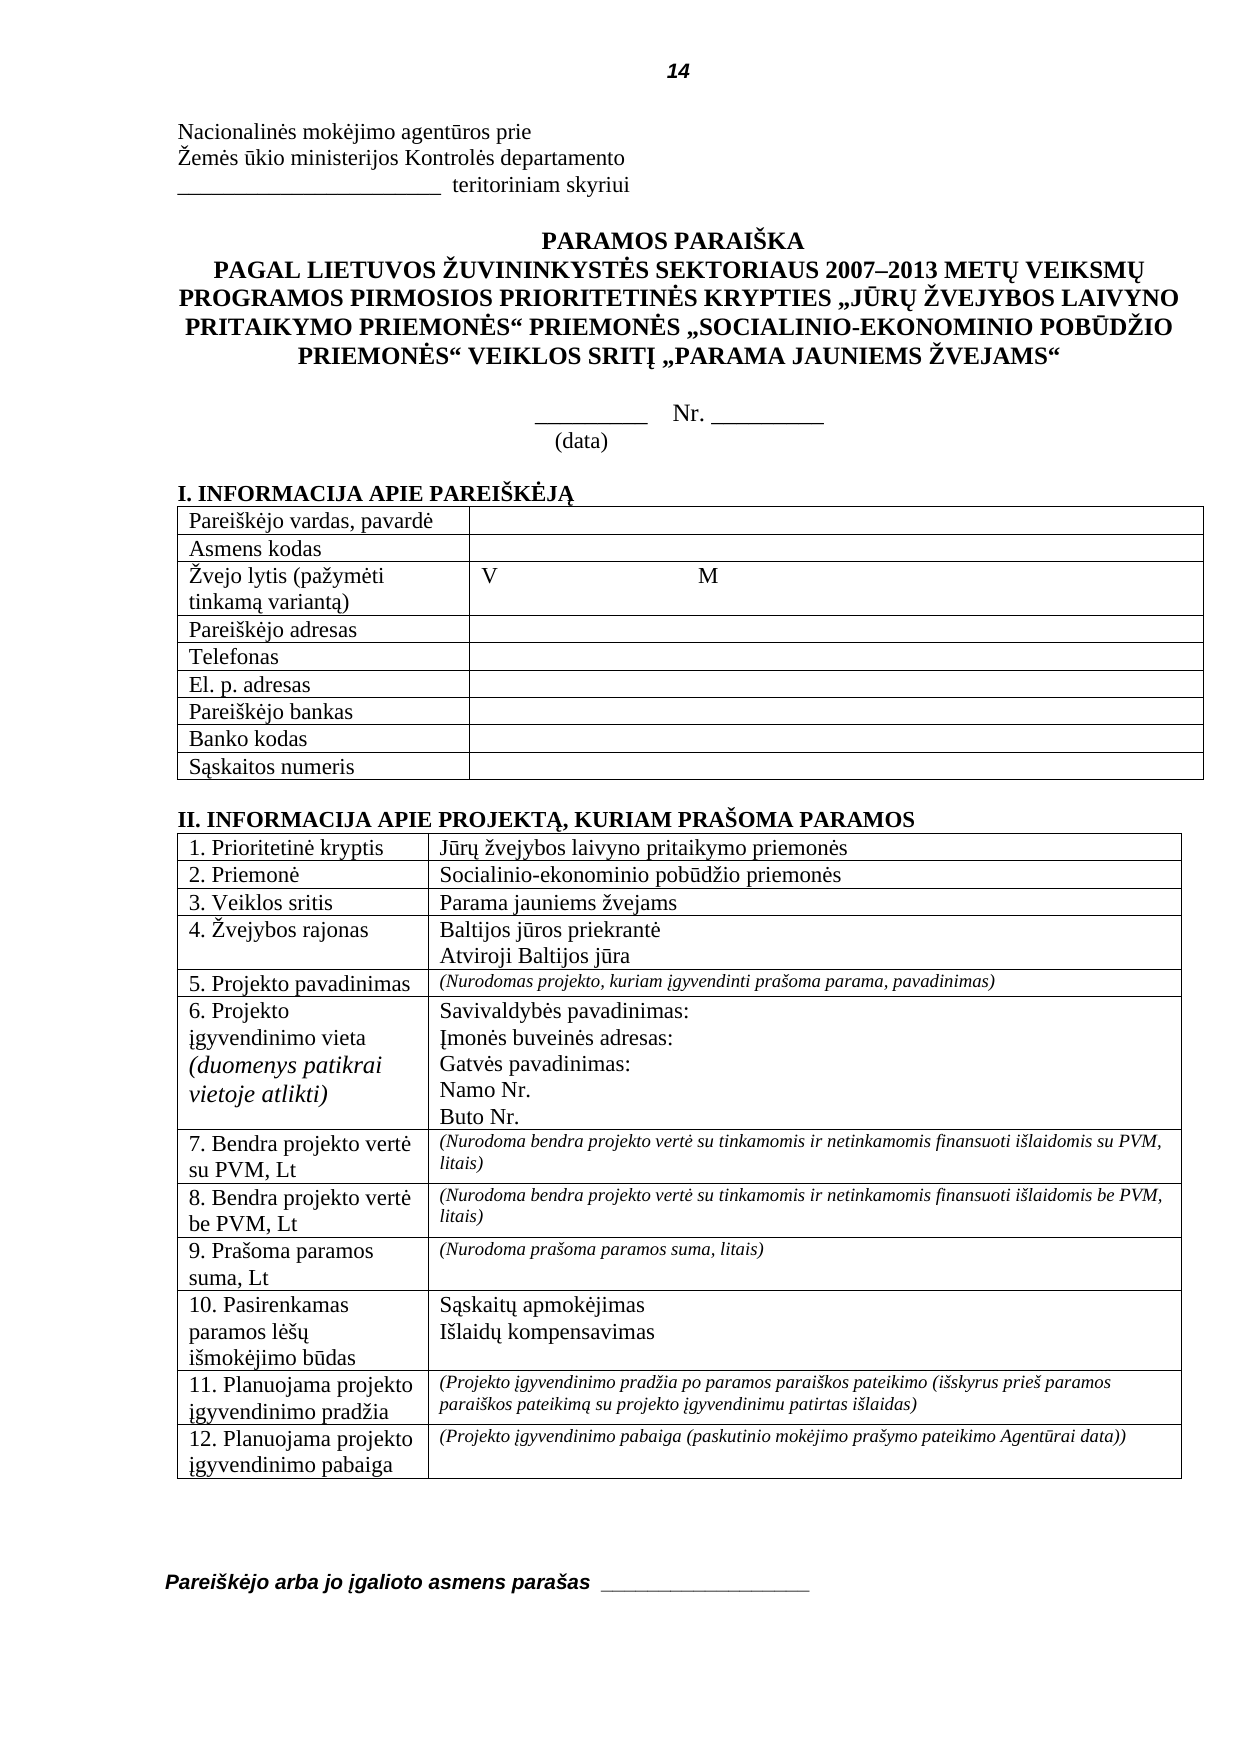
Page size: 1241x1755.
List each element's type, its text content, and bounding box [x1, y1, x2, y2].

text _______________________ teritoriniam skyriui [177, 171, 1181, 197]
table_cell (Nurodoma bendra projekto vertė su tinkamomis ir netinkamomis finansuoti išlaidomis be PVM, litais) [429, 1184, 1181, 1237]
table_cell Telefonas [178, 643, 469, 669]
table_cell 2. Priemonė [178, 861, 428, 888]
table_cell (Projekto įgyvendinimo pabaiga (paskutinio mokėjimo prašymo pateikimo Agentūrai data)) [429, 1425, 1181, 1478]
table_cell Pareiškėjo bankas [178, 698, 469, 724]
table_cell [470, 698, 1203, 724]
table_header [470, 507, 1203, 534]
title PARAMOS PARAIŠKA [177, 226, 1181, 255]
table_cell [470, 725, 1203, 752]
text _________ Nr. _________ [177, 398, 1181, 427]
text II. INFORMACIJA APIE PROJEKTĄ, KURIAM PRAŠOMA PARAMOS [177, 807, 1181, 833]
text PAGAL LIETUVOS ŽUVININKYSTĖS SEKTORIAUS 2007–2013 METŲ VEIKSMŲ PROGRAMOS PIRMOSIOS PRIORITETINĖS KRYPTIES „JŪRŲ ŽVEJYBOS LAIVYNO PRITAIKYMO PRIEMONĖS“ PRIEMONĖS „SOCIALINIO-EKONOMINIO POBŪDŽIO PRIEMONĖS“ VEIKLOS SRITĮ „PARAMA JAUNIEMS ŽVEJAMS“ [177, 255, 1181, 370]
table_cell 8. Bendra projekto vertė be PVM, Lt [178, 1184, 428, 1237]
table_cell (Nurodoma prašoma paramos suma, litais) [429, 1238, 1181, 1290]
table_cell Socialinio-ekonominio pobūdžio priemonės [429, 861, 1181, 888]
table_cell (Nurodomas projekto, kuriam įgyvendinti prašoma parama, pavadinimas) [429, 970, 1181, 996]
table_cell Žvejo lytis (pažymėti tinkamą variantą) [178, 562, 469, 615]
table_cell 9. Prašoma paramos suma, Lt [178, 1238, 428, 1290]
text I. INFORMACIJA APIE PAREIŠKĖJĄ [177, 480, 1181, 506]
table_cell Parama jauniems žvejams [429, 889, 1181, 915]
table_cell (Projekto įgyvendinimo pradžia po paramos paraiškos pateikimo (išskyrus prieš paramos paraiškos pateikimą su projekto įgyvendinimu patirtas išlaidas) [429, 1371, 1181, 1424]
text Žemės ūkio ministerijos Kontrolės departamento [177, 144, 1181, 171]
table_cell 3. Veiklos sritis [178, 889, 428, 915]
table_cell Baltijos jūros priekrantė Atviroji Baltijos jūra [429, 916, 1181, 969]
table_cell 6. Projekto įgyvendinimo vieta (duomenys patikrai vietoje atlikti) [178, 997, 428, 1129]
table_cell V M [470, 562, 1203, 615]
table_cell Savivaldybės pavadinimas: Įmonės buveinės adresas: Gatvės pavadinimas: Namo Nr. Buto Nr. [429, 997, 1181, 1129]
table_cell Banko kodas [178, 725, 469, 752]
table_cell Sąskaitų apmokėjimas Išlaidų kompensavimas [429, 1291, 1181, 1370]
table_header Jūrų žvejybos laivyno pritaikymo priemonės [429, 834, 1181, 860]
table_cell Pareiškėjo adresas [178, 616, 469, 642]
table_cell 7. Bendra projekto vertė su PVM, Lt [178, 1130, 428, 1183]
table_cell [470, 616, 1203, 642]
table_cell [470, 643, 1203, 669]
table_cell 4. Žvejybos rajonas [178, 916, 428, 969]
text Nacionalinės mokėjimo agentūros prie [177, 118, 1181, 144]
table_cell [470, 753, 1203, 779]
table_cell (Nurodoma bendra projekto vertė su tinkamomis ir netinkamomis finansuoti išlaidomis su PVM, litais) [429, 1130, 1181, 1183]
text (data) [177, 427, 1181, 453]
table_header Pareiškėjo vardas, pavardė [178, 507, 469, 534]
table_cell El. p. adresas [178, 671, 469, 697]
table_header 1. Prioritetinė kryptis [178, 834, 428, 860]
table_cell 10. Pasirenkamas paramos lėšų išmokėjimo būdas [178, 1291, 428, 1370]
table_cell [470, 671, 1203, 697]
table_cell [470, 535, 1203, 561]
table_cell Asmens kodas [178, 535, 469, 561]
table_cell 11. Planuojama projekto įgyvendinimo pradžia [178, 1371, 428, 1424]
table_cell 12. Planuojama projekto įgyvendinimo pabaiga [178, 1425, 428, 1478]
table_cell 5. Projekto pavadinimas [178, 970, 428, 996]
table_cell Sąskaitos numeris [178, 753, 469, 779]
